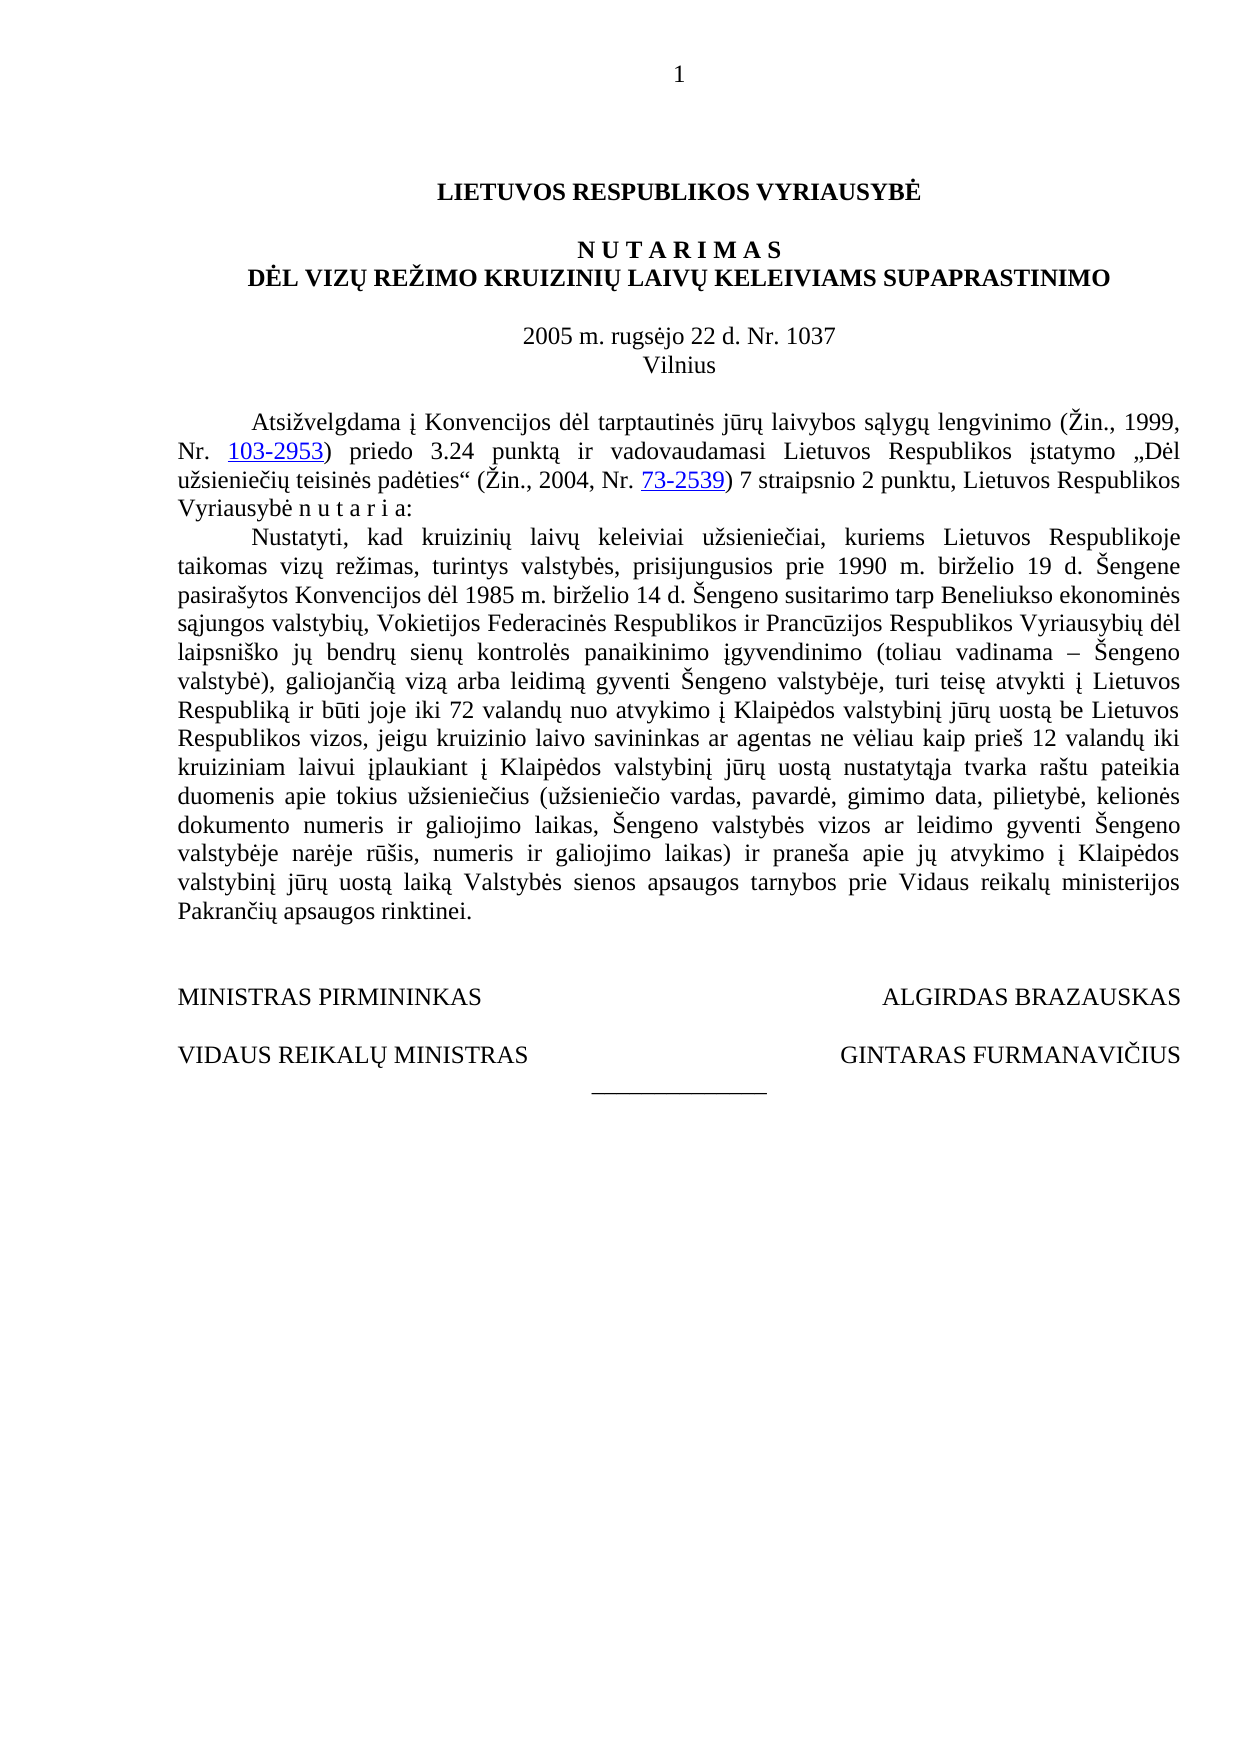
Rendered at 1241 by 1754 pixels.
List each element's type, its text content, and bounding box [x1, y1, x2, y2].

text Vilnius [177, 350, 1181, 378]
text MINISTRAS PIRMININKAS ALGIRDAS BRAZAUSKAS [177, 982, 1181, 1011]
text 2005 m. rugsėjo 22 d. Nr. 1037 [177, 321, 1181, 350]
text DĖL VIZŲ REŽIMO KRUIZINIŲ LAIVŲ KELEIVIAMS SUPAPRASTINIMO [177, 263, 1181, 292]
text Atsižvelgdama į Konvencijos dėl tarptautinės jūrų laivybos sąlygų lengvinimo (Žin., 1999, Nr. 103-2953) priedo 3.24 punktą ir vadovaudamasi Lietuvos Respublikos įstatymo „Dėl užsieniečių teisinės padėties“ (Žin., 2004, Nr. 73-2539) 7 straipsnio 2 punktu, Lietuvos Respublikos Vyriausybė nutaria: [177, 407, 1181, 522]
text ______________ [177, 1068, 1181, 1097]
text Nustatyti, kad kruizinių laivų keleiviai užsieniečiai, kuriems Lietuvos Respublikoje taikomas vizų režimas, turintys valstybės, prisijungusios prie 1990 m. birželio 19 d. Šengene pasirašytos Konvencijos dėl 1985 m. birželio 14 d. Šengeno susitarimo tarp Beneliukso ekonominės sąjungos valstybių, Vokietijos Federacinės Respublikos ir Prancūzijos Respublikos Vyriausybių dėl laipsniško jų bendrų sienų kontrolės panaikinimo įgyvendinimo (toliau vadinama – Šengeno valstybė), galiojančią vizą arba leidimą gyventi Šengeno valstybėje, turi teisę atvykti į Lietuvos Respubliką ir būti joje iki 72 valandų nuo atvykimo į Klaipėdos valstybinį jūrų uostą be Lietuvos Respublikos vizos, jeigu kruizinio laivo savininkas ar agentas ne vėliau kaip prieš 12 valandų iki kruiziniam laivui įplaukiant į Klaipėdos valstybinį jūrų uostą nustatytąja tvarka raštu pateikia duomenis apie tokius užsieniečius (užsieniečio vardas, pavardė, gimimo data, pilietybė, kelionės dokumento numeris ir galiojimo laikas, Šengeno valstybės vizos ar leidimo gyventi Šengeno valstybėje narėje rūšis, numeris ir galiojimo laikas) ir praneša apie jų atvykimo į Klaipėdos valstybinį jūrų uostą laiką Valstybės sienos apsaugos tarnybos prie Vidaus reikalų ministerijos Pakrančių apsaugos rinktinei. [177, 522, 1181, 925]
text LIETUVOS RESPUBLIKOS VYRIAUSYBĖ [177, 177, 1181, 206]
text VIDAUS REIKALŲ MINISTRAS GINTARAS FURMANAVIČIUS [177, 1040, 1181, 1068]
text N U T A R I M A S [177, 235, 1181, 263]
